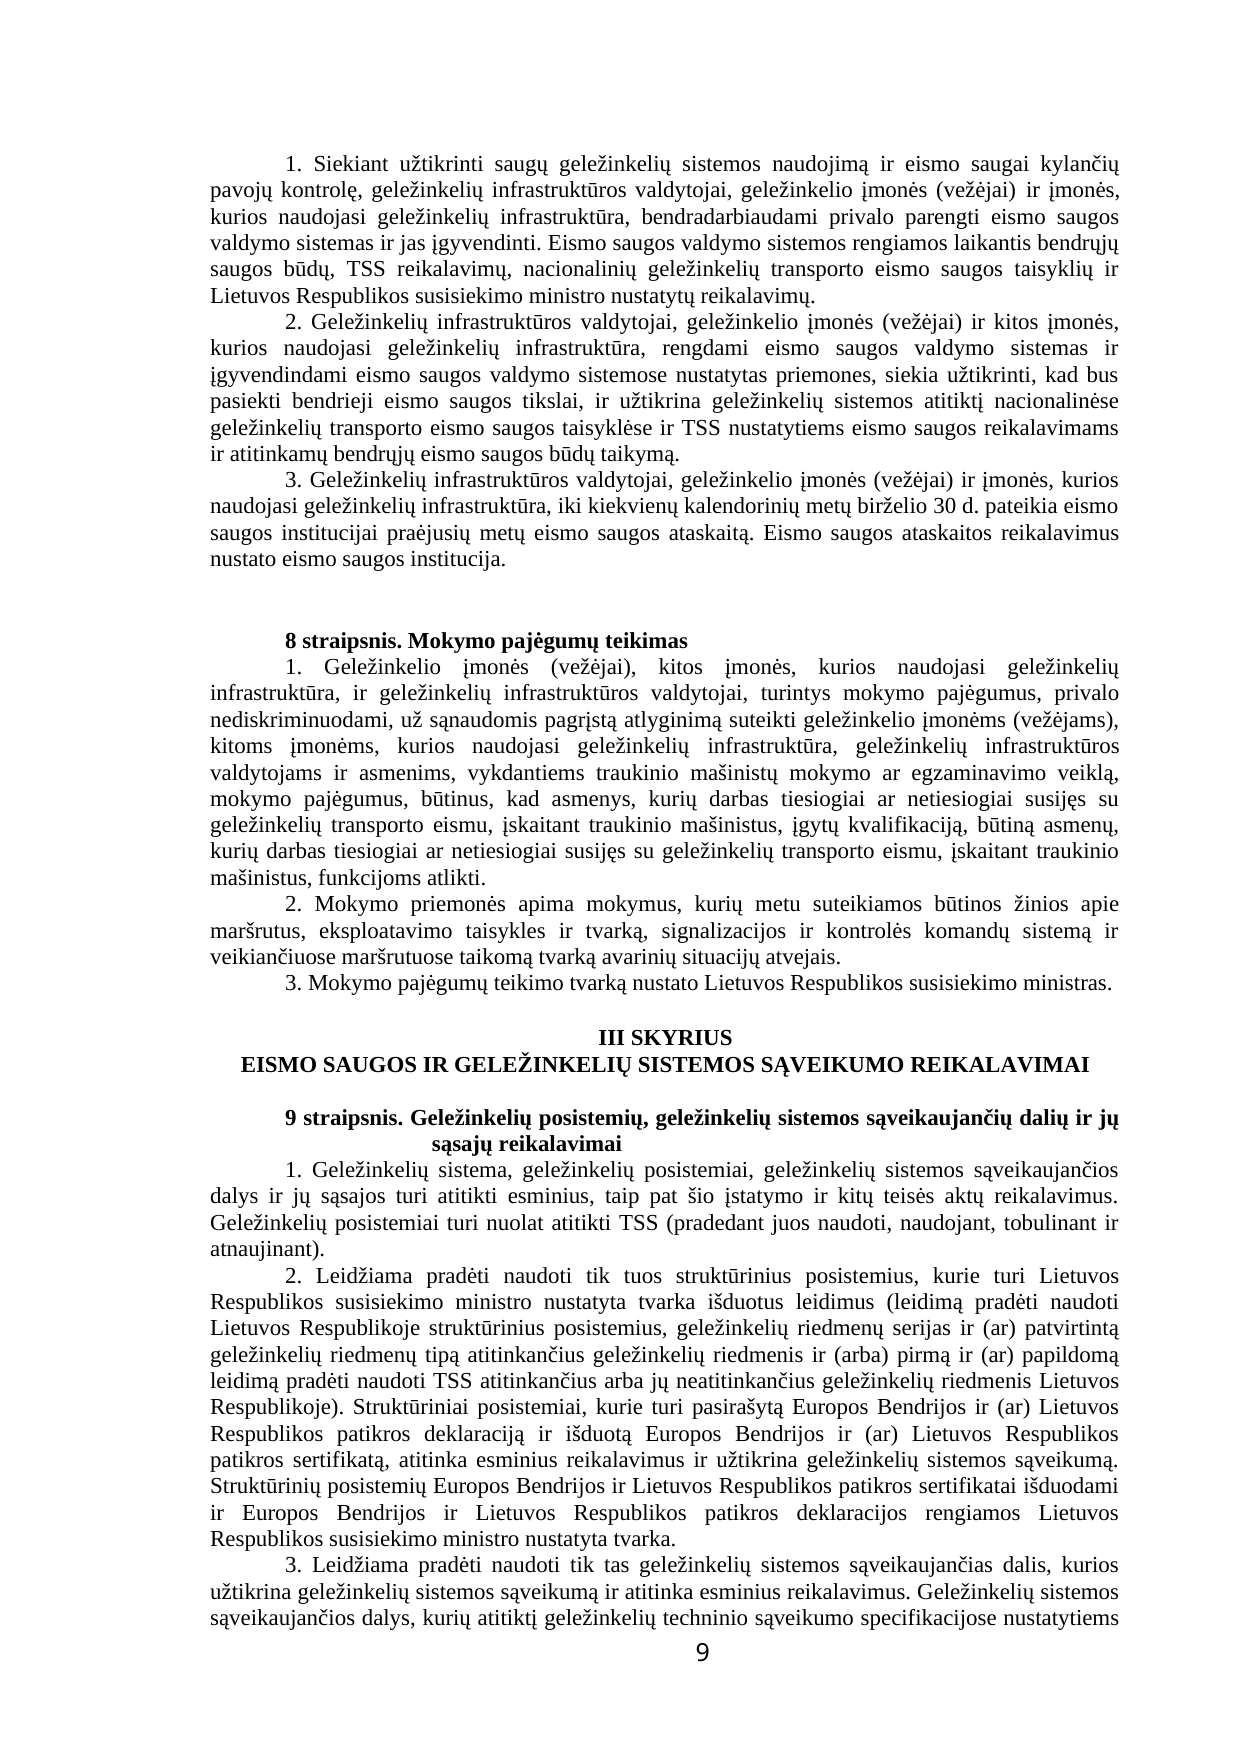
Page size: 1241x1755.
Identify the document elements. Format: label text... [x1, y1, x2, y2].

text 3. Mokymo pajėgumų teikimo tvarką nustato Lietuvos Respublikos susisiekimo ministras. [210, 969, 1120, 996]
text 3. Geležinkelių infrastruktūros valdytojai, geležinkelio įmonės (vežėjai) ir įmonės, kurios naudojasi geležinkelių infrastruktūra, iki kiekvienų kalendorinių metų birželio 30 d. pateikia eismo saugos institucijai praėjusių metų eismo saugos ataskaitą. Eismo saugos ataskaitos reikalavimus nustato eismo saugos institucija. [210, 466, 1120, 572]
text Iii SKYRIUS [210, 1024, 1120, 1051]
text 1. Siekiant užtikrinti saugų geležinkelių sistemos naudojimą ir eismo saugai kylančių pavojų kontrolę, geležinkelių infrastruktūros valdytojai, geležinkelio įmonės (vežėjai) ir įmonės, kurios naudojasi geležinkelių infrastruktūra, bendradarbiaudami privalo parengti eismo saugos valdymo sistemas ir jas įgyvendinti. Eismo saugos valdymo sistemos rengiamos laikantis bendrųjų saugos būdų, TSS reikalavimų, nacionalinių geležinkelių transporto eismo saugos taisyklių ir Lietuvos Respublikos susisiekimo ministro nustatytų reikalavimų. [210, 150, 1120, 308]
text 2. Mokymo priemonės apima mokymus, kurių metu suteikiamos būtinos žinios apie maršrutus, eksploatavimo taisykles ir tvarką, signalizacijos ir kontrolės komandų sistemą ir veikiančiuose maršrutuose taikomą tvarką avarinių situacijų atvejais. [210, 890, 1120, 969]
text 8 straipsnis. Mokymo pajėgumų teikimas [210, 627, 1120, 653]
text 1. Geležinkelių sistema, geležinkelių posistemiai, geležinkelių sistemos sąveikaujančios dalys ir jų sąsajos turi atitikti esminius, taip pat šio įstatymo ir kitų teisės aktų reikalavimus. Geležinkelių posistemiai turi nuolat atitikti TSS (pradedant juos naudoti, naudojant, tobulinant ir atnaujinant). [210, 1156, 1120, 1262]
text 3. Leidžiama pradėti naudoti tik tas geležinkelių sistemos sąveikaujančias dalis, kurios užtikrina geležinkelių sistemos sąveikumą ir atitinka esminius reikalavimus. Geležinkelių sistemos sąveikaujančios dalys, kurių atitiktį geležinkelių techninio sąveikumo specifikacijose nustatytiems [210, 1552, 1120, 1631]
text 2. Leidžiama pradėti naudoti tik tuos struktūrinius posistemius, kurie turi Lietuvos Respublikos susisiekimo ministro nustatyta tvarka išduotus leidimus (leidimą pradėti naudoti Lietuvos Respublikoje struktūrinius posistemius, geležinkelių riedmenų serijas ir (ar) patvirtintą geležinkelių riedmenų tipą atitinkančius geležinkelių riedmenis ir (arba) pirmą ir (ar) papildomą leidimą pradėti naudoti TSS atitinkančius arba jų neatitinkančius geležinkelių riedmenis Lietuvos Respublikoje). Struktūriniai posistemiai, kurie turi pasirašytą Europos Bendrijos ir (ar) Lietuvos Respublikos patikros deklaraciją ir išduotą Europos Bendrijos ir (ar) Lietuvos Respublikos patikros sertifikatą, atitinka esminius reikalavimus ir užtikrina geležinkelių sistemos sąveikumą. Struktūrinių posistemių Europos Bendrijos ir Lietuvos Respublikos patikros sertifikatai išduodami ir Europos Bendrijos ir Lietuvos Respublikos patikros deklaracijos rengiamos Lietuvos Respublikos susisiekimo ministro nustatyta tvarka. [210, 1262, 1120, 1552]
text 1. Geležinkelio įmonės (vežėjai), kitos įmonės, kurios naudojasi geležinkelių infrastruktūra, ir geležinkelių infrastruktūros valdytojai, turintys mokymo pajėgumus, privalo nediskriminuodami, už sąnaudomis pagrįstą atlyginimą suteikti geležinkelio įmonėms (vežėjams), kitoms įmonėms, kurios naudojasi geležinkelių infrastruktūra, geležinkelių infrastruktūros valdytojams ir asmenims, vykdantiems traukinio mašinistų mokymo ar egzaminavimo veiklą, mokymo pajėgumus, būtinus, kad asmenys, kurių darbas tiesiogiai ar netiesiogiai susijęs su geležinkelių transporto eismu, įskaitant traukinio mašinistus, įgytų kvalifikaciją, būtiną asmenų, kurių darbas tiesiogiai ar netiesiogiai susijęs su geležinkelių transporto eismu, įskaitant traukinio mašinistus, funkcijoms atlikti. [210, 653, 1120, 890]
text 9 straipsnis. Geležinkelių posistemių, geležinkelių sistemos sąveikaujančių dalių ir jų sąsajų reikalavimai [285, 1103, 1120, 1156]
text 2. Geležinkelių infrastruktūros valdytojai, geležinkelio įmonės (vežėjai) ir kitos įmonės, kurios naudojasi geležinkelių infrastruktūra, rengdami eismo saugos valdymo sistemas ir įgyvendindami eismo saugos valdymo sistemose nustatytas priemones, siekia užtikrinti, kad bus pasiekti bendrieji eismo saugos tikslai, ir užtikrina geležinkelių sistemos atitiktį nacionalinėse geležinkelių transporto eismo saugos taisyklėse ir TSS nustatytiems eismo saugos reikalavimams ir atitinkamų bendrųjų eismo saugos būdų taikymą. [210, 308, 1120, 466]
text eismo saugos ir geležinkelių SISTEMOS sąveikumo reikalavimai [210, 1051, 1120, 1077]
